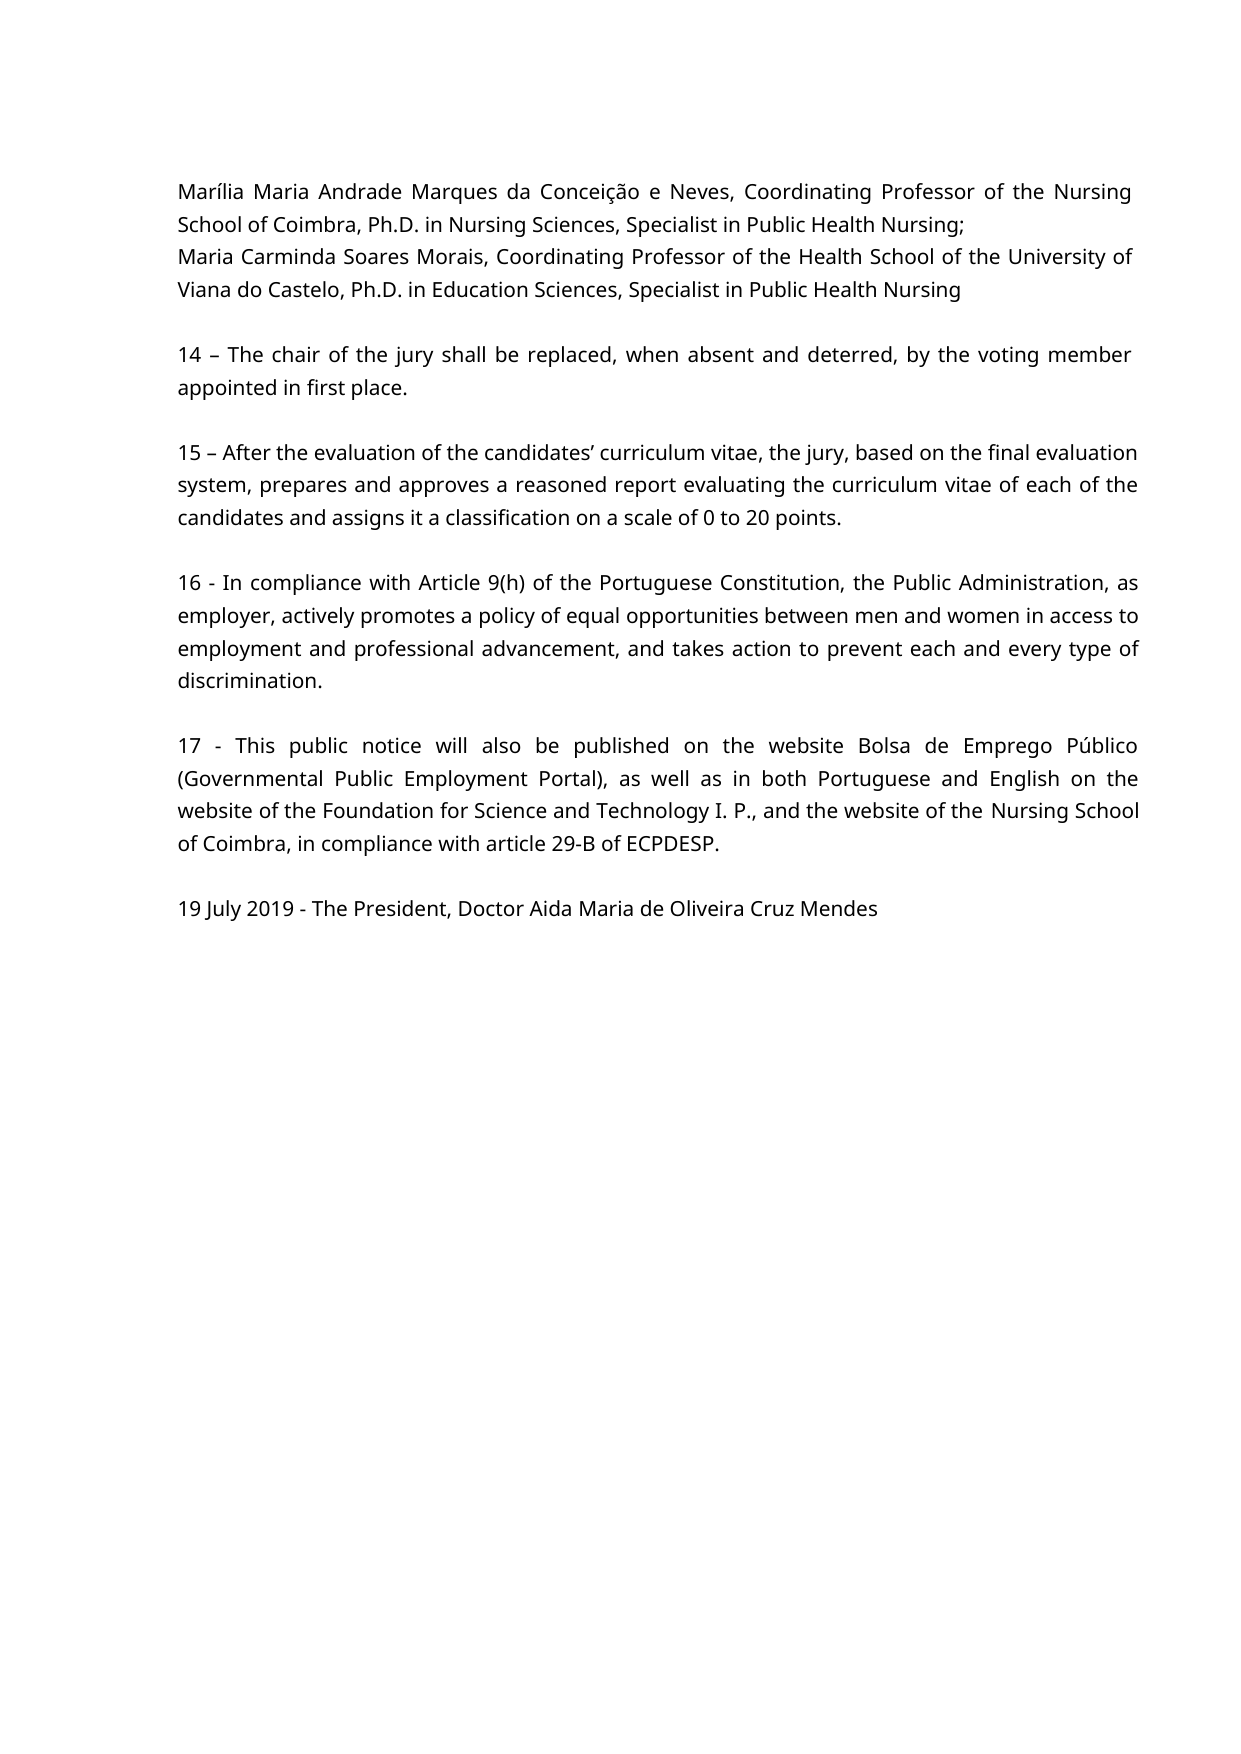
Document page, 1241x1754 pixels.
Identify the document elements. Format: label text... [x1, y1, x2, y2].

text Marília Maria Andrade Marques da Conceição e Neves, Coordinating Professor of the Nursing School of Coimbra, Ph.D. in Nursing Sciences, Specialist in Public Health Nursing; [177, 177, 1134, 238]
text 15 – After the evaluation of the candidates’ curriculum vitae, the jury, based on the final evaluation system, prepares and approves a reasoned report evaluating the curriculum vitae of each of the candidates and assigns it a classification on a scale of 0 to 20 points. [177, 438, 1140, 532]
text 14 – The chair of the jury shall be replaced, when absent and deterred, by the voting member appointed in first place. [177, 340, 1134, 401]
text 16 - In compliance with Article 9(h) of the Portuguese Constitution, the Public Administration, as employer, actively promotes a policy of equal opportunities between men and women in access to employment and professional advancement, and takes action to prevent each and every type of discrimination. [177, 568, 1140, 695]
text 19 July 2019 - The President, Doctor Aida Maria de Oliveira Cruz Mendes [177, 894, 1140, 923]
text Maria Carminda Soares Morais, Coordinating Professor of the Health School of the University of Viana do Castelo, Ph.D. in Education Sciences, Specialist in Public Health Nursing [177, 242, 1134, 303]
text 17 - This public notice will also be published on the website Bolsa de Emprego Público (Governmental Public Employment Portal), as well as in both Portuguese and English on the website of the Foundation for Science and Technology I. P., and the website of the Nursing School of Coimbra, in compliance with article 29-B of ECPDESP. [177, 731, 1140, 858]
